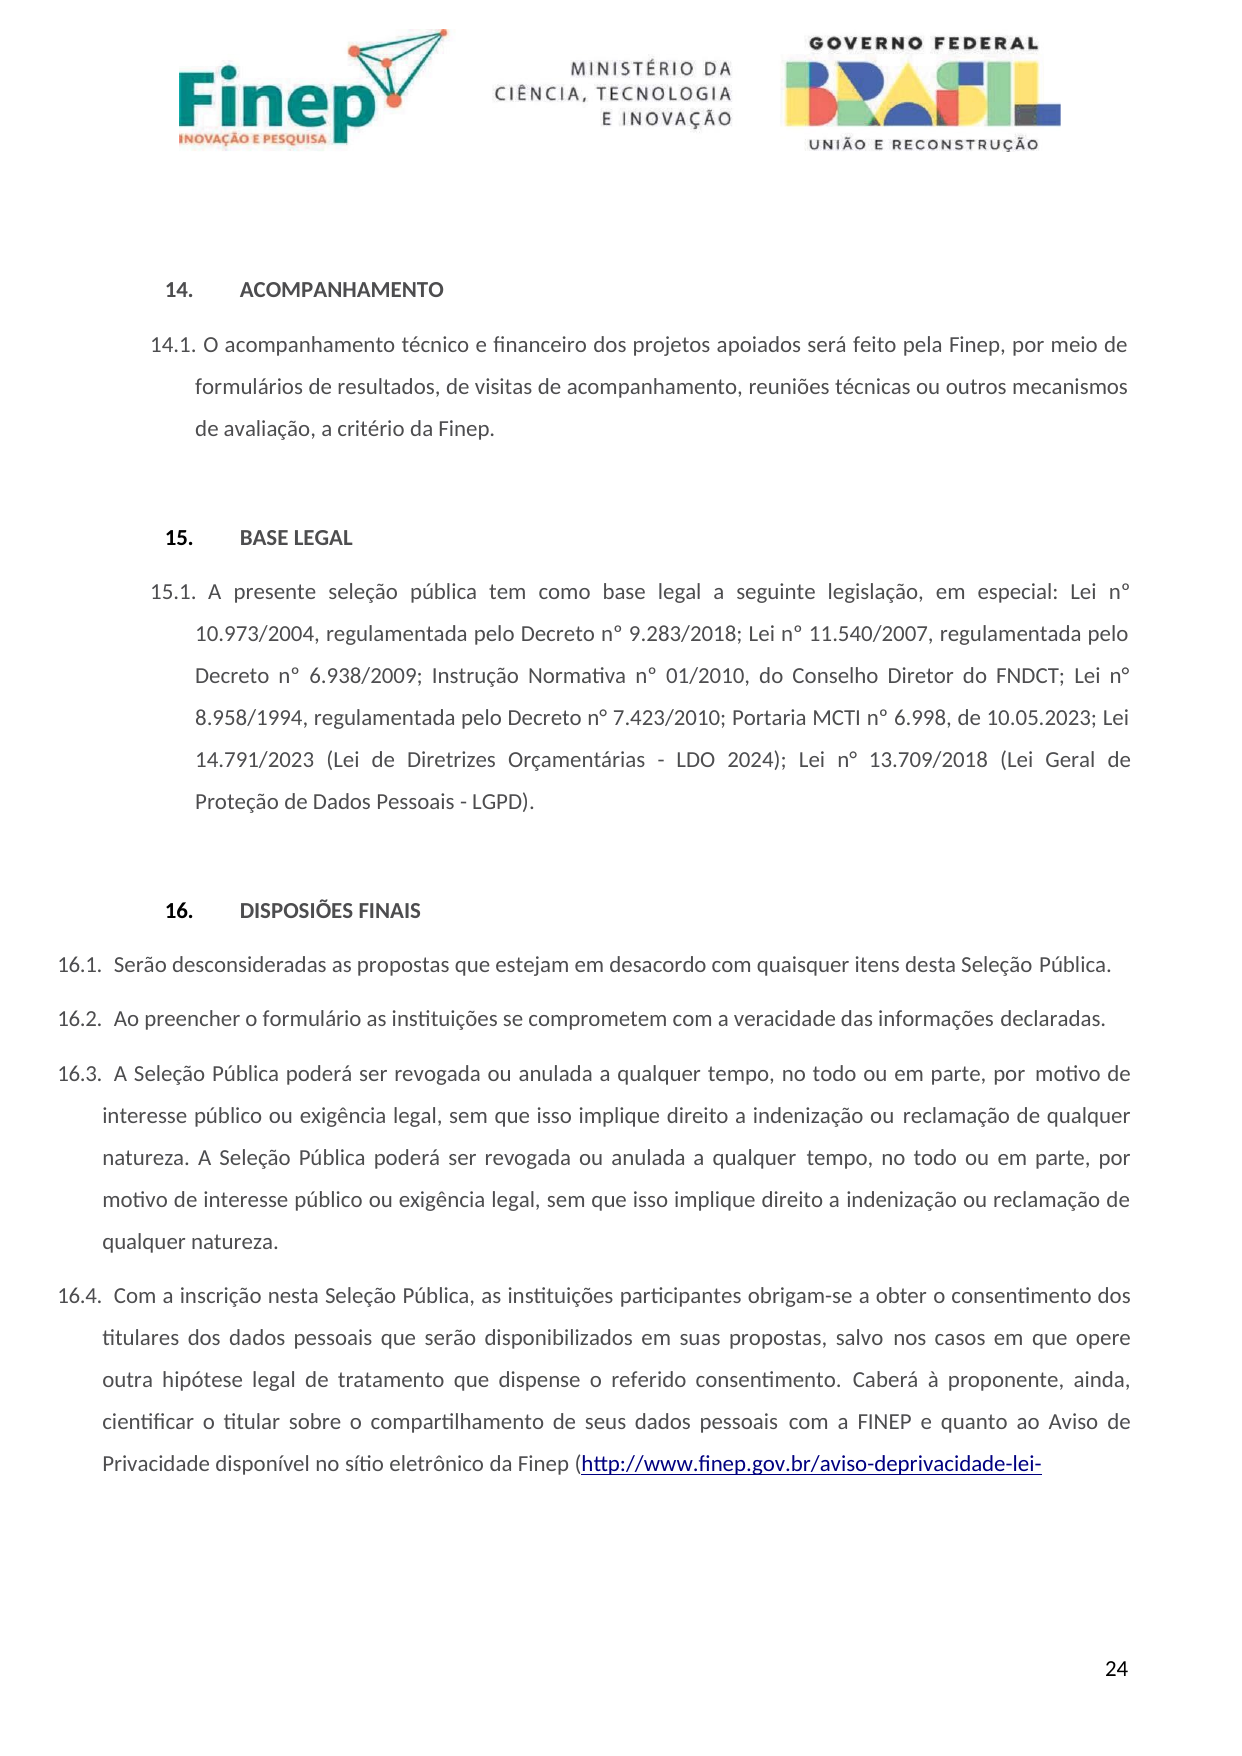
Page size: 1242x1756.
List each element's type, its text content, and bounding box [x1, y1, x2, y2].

list Ao preencher o formulário as instituições se comprometem com a veracidade das informações declaradas. [57, 1004, 1130, 1033]
list DISPOSIÕES FINAIS [164, 896, 1223, 924]
list BASE LEGAL [164, 523, 1223, 551]
text 15.1. A presente seleção pública tem como base legal a seguinte legislação, em especial: Lei nº 10.973/2004, regulamentada pelo Decreto nº 9.283/2018; Lei nº 11.540/2007, regulamentada pelo Decreto nº 6.938/2009; Instrução Normativa nº 01/2010, do Conselho Diretor do FNDCT; Lei n° 8.958/1994, regulamentada pelo Decreto n° 7.423/2010; Portaria MCTI nº 6.998, de 10.05.2023; Lei 14.791/2023 (Lei de Diretrizes Orçamentárias - LDO 2024); Lei n° 13.709/2018 (Lei Geral de Proteção de Dados Pessoais - LGPD). [150, 577, 1131, 815]
list Serão desconsideradas as propostas que estejam em desacordo com quaisquer itens desta Seleção Pública. [57, 950, 1130, 978]
list A Seleção Pública poderá ser revogada ou anulada a qualquer tempo, no todo ou em parte, por motivo de interesse público ou exigência legal, sem que isso implique direito a indenização ou reclamação de qualquer natureza. A Seleção Pública poderá ser revogada ou anulada a qualquer tempo, no todo ou em parte, por motivo de interesse público ou exigência legal, sem que isso implique direito a indenização ou reclamação de qualquer natureza. [57, 1059, 1131, 1255]
list ACOMPANHAMENTO [164, 276, 1223, 303]
text 14.1. O acompanhamento técnico e financeiro dos projetos apoiados será feito pela Finep, por meio de formulários de resultados, de visitas de acompanhamento, reuniões técnicas ou outros mecanismos de avaliação, a critério da Finep. [150, 330, 1129, 442]
list Com a inscrição nesta Seleção Pública, as instituições participantes obrigam-se a obter o consentimento dos titulares dos dados pessoais que serão disponibilizados em suas propostas, salvo nos casos em que opere outra hipótese legal de tratamento que dispense o referido consentimento. Caberá à proponente, ainda, cientificar o titular sobre o compartilhamento de seus dados pessoais com a FINEP e quanto ao Aviso de Privacidade disponível no sítio eletrônico da Finep (http://www.finep.gov.br/aviso-deprivacidade-lei- [57, 1282, 1131, 1477]
